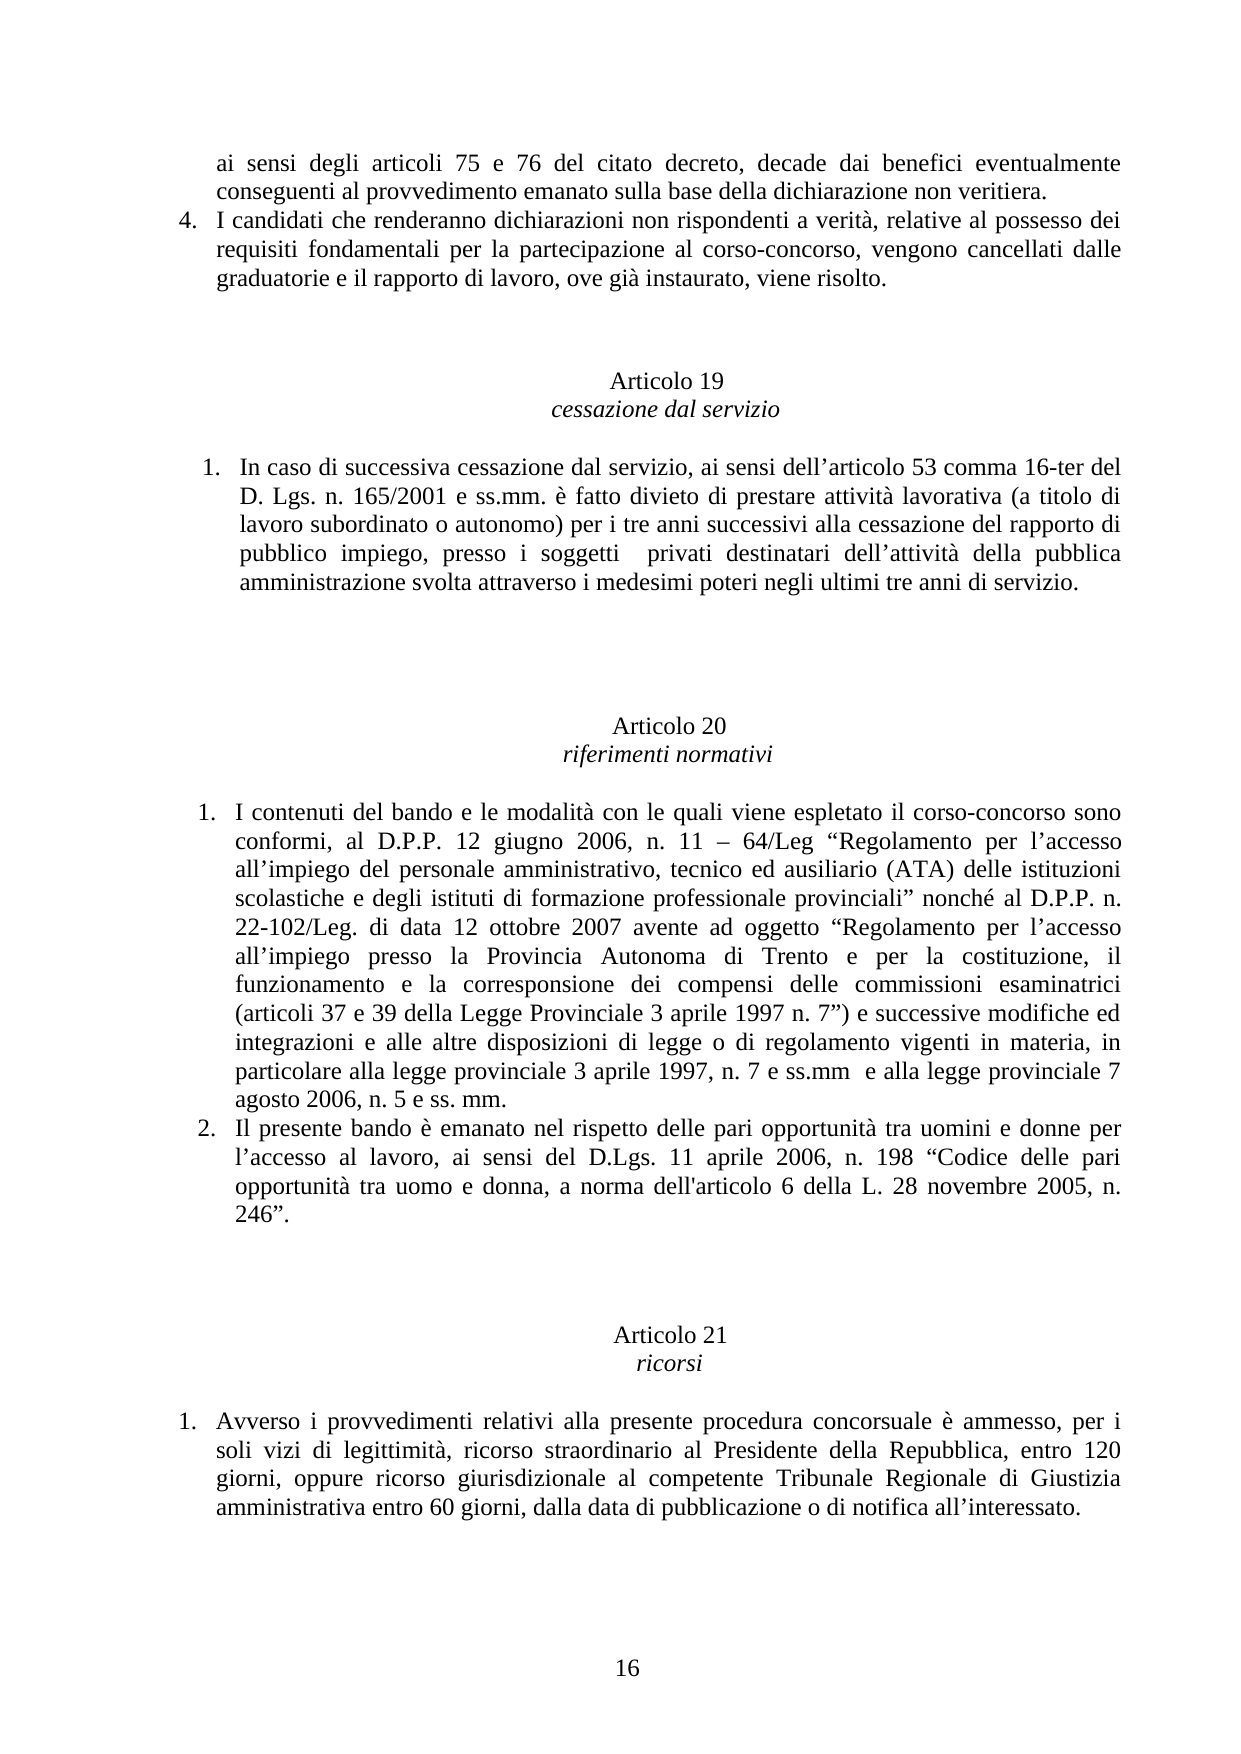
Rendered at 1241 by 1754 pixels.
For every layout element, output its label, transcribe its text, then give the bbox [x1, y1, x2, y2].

text Articolo 20 [160, 711, 1122, 739]
text ricorsi [160, 1348, 1122, 1377]
text riferimenti normativi [160, 739, 1122, 768]
text Articolo 19 [164, 366, 1117, 394]
list I contenuti del bando e le modalità con le quali viene espletato il corso-concorso sono conformi, al D.P.P. 12 giugno 2006, n. 11 – 64/Leg “Regolamento per l’accesso all’impiego del personale amministrativo, tecnico ed ausiliario (ATA) delle istituzioni scolastiche e degli istituti di formazione professionale provinciali” nonché al D.P.P. n. 22-102/Leg. di data 12 ottobre 2007 avente ad oggetto “Regolamento per l’accesso all’impiego presso la Provincia Autonoma di Trento e per la costituzione, il funzionamento e la corresponsione dei compensi delle commissioni esaminatrici (articoli 37 e 39 della Legge Provinciale 3 aprile 1997 n. 7”) e successive modifiche ed integrazioni e alle altre disposizioni di legge o di regolamento vigenti in materia, in particolare alla legge provinciale 3 aprile 1997, n. 7 e ss.mm e alla legge provinciale 7 agosto 2006, n. 5 e ss. mm. [197, 797, 1122, 1113]
list Il presente bando è emanato nel rispetto delle pari opportunità tra uomini e donne per l’accesso al lavoro, ai sensi del D.Lgs. 11 aprile 2006, n. 198 “Codice delle pari opportunità tra uomo e donna, a norma dell'articolo 6 della L. 28 novembre 2005, n. 246”. [197, 1113, 1122, 1228]
text cessazione dal servizio [164, 394, 1117, 423]
text Articolo 21 [160, 1320, 1122, 1348]
list In caso di successiva cessazione dal servizio, ai sensi dell’articolo 53 comma 16-ter del D. Lgs. n. 165/2001 e ss.mm. è fatto divieto di prestare attività lavorativa (a titolo di lavoro subordinato o autonomo) per i tre anni successivi alla cessazione del rapporto di pubblico impiego, presso i soggetti privati destinatari dell’attività della pubblica amministrazione svolta attraverso i medesimi poteri negli ultimi tre anni di servizio. [202, 452, 1122, 596]
list I candidati che renderanno dichiarazioni non rispondenti a verità, relative al possesso dei requisiti fondamentali per la partecipazione al corso-concorso, vengono cancellati dalle graduatorie e il rapporto di lavoro, ove già instaurato, viene risolto. [178, 205, 1122, 291]
list Avverso i provvedimenti relativi alla presente procedura concorsuale è ammesso, per i soli vizi di legittimità, ricorso straordinario al Presidente della Repubblica, entro 120 giorni, oppure ricorso giurisdizionale al competente Tribunale Regionale di Giustizia amministrativa entro 60 giorni, dalla data di pubblicazione o di notifica all’interessato. [178, 1406, 1122, 1521]
list ai sensi degli articoli 75 e 76 del citato decreto, decade dai benefici eventualmente conseguenti al provvedimento emanato sulla base della dichiarazione non veritiera. [178, 148, 1122, 205]
